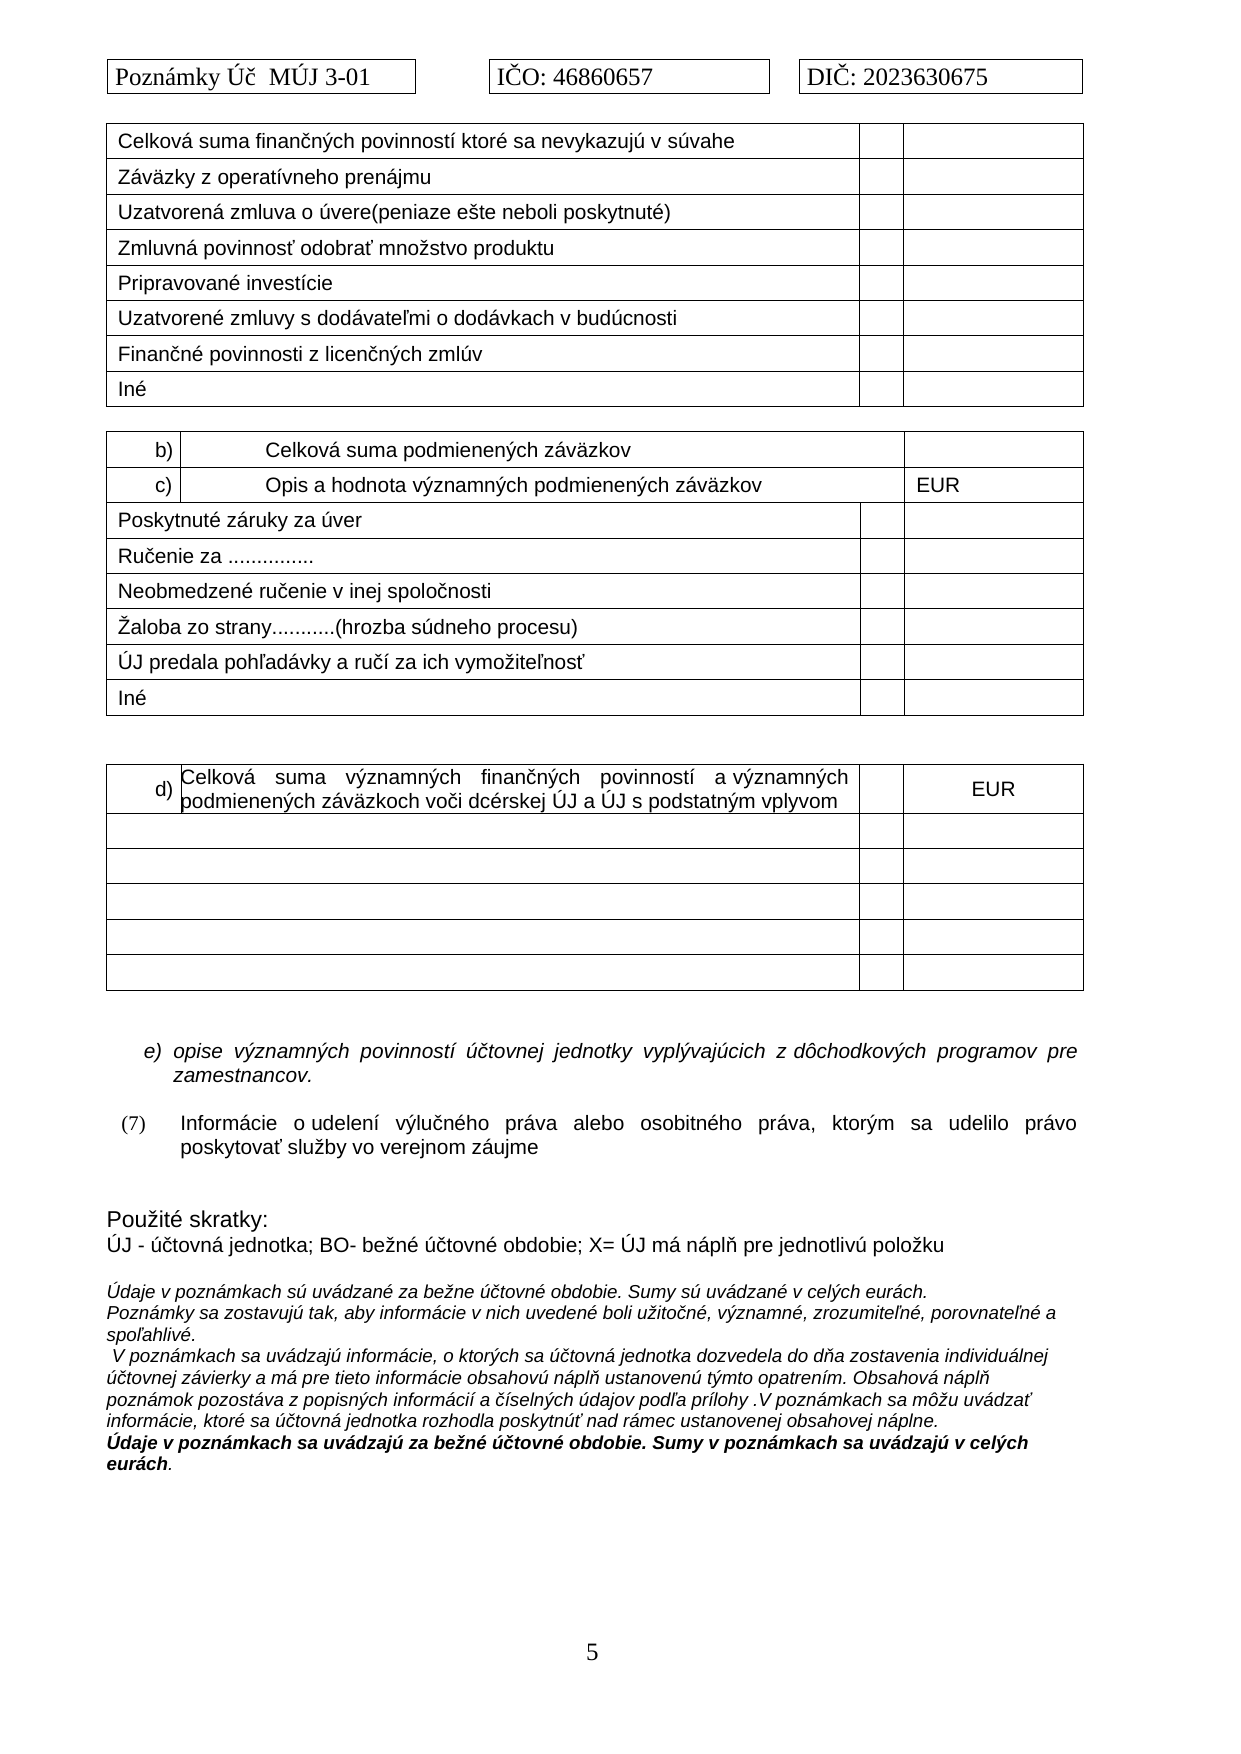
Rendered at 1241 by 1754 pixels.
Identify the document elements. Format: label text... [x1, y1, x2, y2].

table_cell [905, 609, 1083, 644]
table_cell [860, 266, 903, 300]
table_cell Iné [107, 680, 860, 714]
table_cell [904, 814, 1083, 848]
table_cell Ručenie za ............... [107, 539, 860, 573]
table_cell [904, 301, 1083, 335]
table_cell Neobmedzené ručenie v inej spoločnosti [107, 574, 860, 608]
text Údaje v poznámkach sa uvádzajú za bežné účtovné obdobie. Sumy v poznámkach sa uvádzajú v celých eurách. [106, 1432, 1078, 1475]
table_cell [107, 468, 180, 502]
table_header [107, 432, 180, 467]
table_cell Iné [107, 372, 859, 406]
table_cell [861, 539, 904, 573]
table_cell [107, 884, 859, 919]
table_cell [904, 372, 1083, 406]
table_cell [860, 124, 903, 158]
table_header [107, 765, 181, 812]
table_cell [860, 920, 903, 954]
table_cell [905, 680, 1083, 714]
table_cell [904, 159, 1083, 194]
table_cell [904, 195, 1083, 229]
table_cell [905, 574, 1083, 608]
table_cell [904, 266, 1083, 300]
table_cell [904, 124, 1083, 158]
table_cell [904, 920, 1083, 954]
table_cell Žaloba zo strany...........(hrozba súdneho procesu) [107, 609, 860, 644]
table_header [860, 765, 903, 812]
table_cell [905, 503, 1083, 537]
text V poznámkach sa uvádzajú informácie, o ktorých sa účtovná jednotka dozvedela do dňa zostavenia individuálnej účtovnej závierky a má pre tieto informácie obsahovú náplň ustanovenú týmto opatrením. Obsahová náplň poznámok pozostáva z popisných informácií a číselných údajov podľa prílohy .V poznámkach sa môžu uvádzať informácie, ktoré sa účtovná jednotka rozhodla poskytnúť nad rámec ustanovenej obsahovej náplne. [106, 1345, 1078, 1432]
table_cell [861, 609, 904, 644]
table_cell [107, 849, 859, 883]
table_cell [107, 955, 859, 989]
table_cell [860, 849, 903, 883]
table_cell [904, 336, 1083, 371]
table_cell Poskytnuté záruky za úver [107, 503, 860, 537]
table_cell [107, 814, 859, 848]
table_cell [861, 503, 904, 537]
table_cell ÚJ predala pohľadávky a ručí za ich vymožiteľnosť [107, 645, 860, 679]
text Použité skratky: [106, 1206, 1078, 1233]
table_cell [861, 680, 904, 714]
table_cell [860, 884, 903, 919]
table_cell [860, 955, 903, 989]
table_cell [860, 814, 903, 848]
table_cell Uzatvorené zmluvy s dodávateľmi o dodávkach v budúcnosti [107, 301, 859, 335]
table_cell [861, 574, 904, 608]
text Poznámky sa zostavujú tak, aby informácie v nich uvedené boli užitočné, významné, zrozumiteľné, porovnateľné a spoľahlivé. [106, 1302, 1078, 1345]
list Informácie o udelení výlučného práva alebo osobitného práva, ktorým sa udelilo právo poskytovať služby vo verejnom záujme [121, 1110, 1078, 1158]
table_cell [860, 372, 903, 406]
table_header [905, 432, 1083, 467]
table_cell [904, 955, 1083, 989]
table_cell Celková suma finančných povinností ktoré sa nevykazujú v súvahe [107, 124, 859, 158]
table_cell [861, 645, 904, 679]
table_cell [904, 230, 1083, 264]
table_cell [860, 230, 903, 264]
table_header Celková suma významných finančných povinností a významných podmienených záväzkoch voči dcérskej ÚJ a ÚJ s podstatným vplyvom [182, 765, 859, 812]
list opise významných povinností účtovnej jednotky vyplývajúcich z dôchodkových programov pre zamestnancov. [143, 1038, 1078, 1086]
table_cell Pripravované investície [107, 266, 859, 300]
table_cell [860, 159, 903, 194]
table_cell Uzatvorená zmluva o úvere(peniaze ešte neboli poskytnuté) [107, 195, 859, 229]
table_header EUR [904, 765, 1083, 812]
table_cell Opis a hodnota významných podmienených záväzkov [181, 468, 904, 502]
table_cell Zmluvná povinnosť odobrať množstvo produktu [107, 230, 859, 264]
table_cell [904, 849, 1083, 883]
table_cell EUR [905, 468, 1083, 502]
table_cell [904, 884, 1083, 919]
table_cell [860, 195, 903, 229]
table_cell [860, 301, 903, 335]
table_cell [905, 539, 1083, 573]
table_cell Finančné povinnosti z licenčných zmlúv [107, 336, 859, 371]
table_cell Záväzky z operatívneho prenájmu [107, 159, 859, 194]
table_cell [860, 336, 903, 371]
text ÚJ - účtovná jednotka; BO- bežné účtovné obdobie; X= ÚJ má náplň pre jednotlivú položku [106, 1233, 1078, 1257]
table_cell [107, 920, 859, 954]
text Údaje v poznámkach sú uvádzané za bežne účtovné obdobie. Sumy sú uvádzané v celých eurách. [106, 1281, 1078, 1302]
table_header Celková suma podmienených záväzkov [181, 432, 904, 467]
table_cell [905, 645, 1083, 679]
